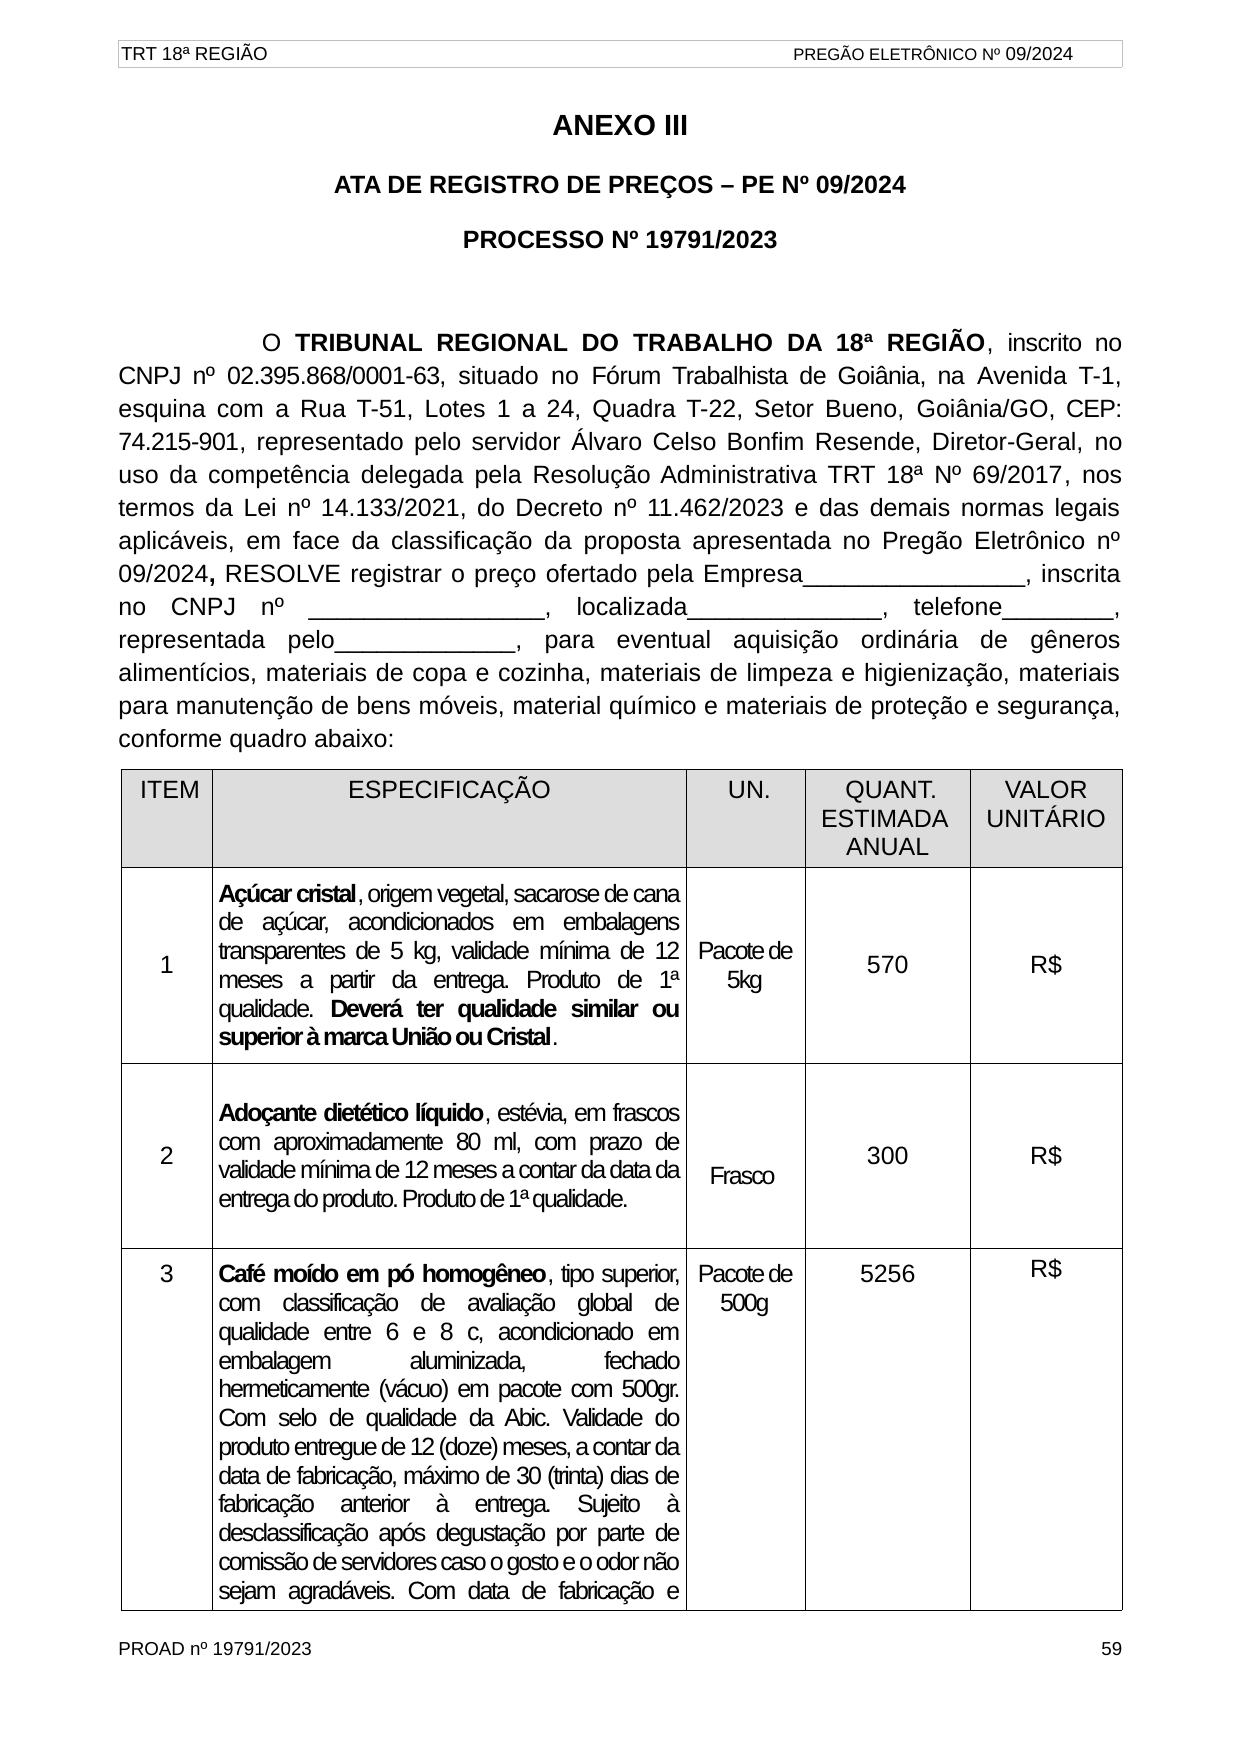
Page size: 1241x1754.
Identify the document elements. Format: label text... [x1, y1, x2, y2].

text PROCESSO Nº 19791/2023 [118, 224, 1122, 253]
table_header UN. [687, 770, 805, 867]
table_cell 570 [806, 868, 970, 1063]
table_cell 3 [122, 1249, 212, 1610]
table_cell R$ [971, 1064, 1122, 1248]
table_header ITEM [122, 770, 212, 867]
table_cell R$ [971, 1249, 1122, 1610]
text ANEXO III [118, 108, 1122, 141]
table_header VALOR UNITÁRIO [971, 770, 1122, 867]
table_cell Frasco [687, 1064, 805, 1248]
text O TRIBUNAL REGIONAL DO TRABALHO DA 18ª REGIÃO, inscrito no CNPJ nº 02.395.868/0001-63, situado no Fórum Trabalhista de Goiânia, na Avenida T-1, esquina com a Rua T-51, Lotes 1 a 24, Quadra T-22, Setor Bueno, Goiânia/GO, CEP: 74.215-901, representado pelo servidor Álvaro Celso Bonfim Resende, Diretor-Geral, no uso da competência delegada pela Resolução Administrativa TRT 18ª Nº 69/2017, nos termos da Lei nº 14.133/2021, do Decreto nº 11.462/2023 e das demais normas legais aplicáveis, em face da classificação da proposta apresentada no Pregão Eletrônico nº 09/2024, RESOLVE registrar o preço ofertado pela Empresa________________, inscrita no CNPJ nº _________________, localizada______________, telefone________, representada pelo_____________, para eventual aquisição ordinária de gêneros alimentícios, materiais de copa e cozinha, materiais de limpeza e higienização, materiais para manutenção de bens móveis, material químico e materiais de proteção e segurança, conforme quadro abaixo: [118, 328, 1122, 753]
table_cell Açúcar cristal, origem vegetal, sacarose de cana de açúcar, acondicionados em embalagens transparentes de 5 kg, validade mínima de 12 meses a partir da entrega. Produto de 1ª qualidade. Deverá ter qualidade similar ou superior à marca União ou Cristal. [213, 868, 686, 1063]
table_cell 1 [122, 868, 212, 1063]
table_header ESPECIFICAÇÃO [213, 770, 686, 867]
text ATA DE REGISTRO DE PREÇOS – PE Nº 09/2024 [118, 170, 1122, 198]
table_cell 2 [122, 1064, 212, 1248]
table_cell 5256 [806, 1249, 970, 1610]
table_cell R$ [971, 868, 1122, 1063]
table_cell Pacote de 5kg [687, 868, 805, 1063]
table_cell Adoçante dietético líquido, estévia, em frascos com aproximadamente 80 ml, com prazo de validade mínima de 12 meses a contar da data da entrega do produto. Produto de 1ª qualidade. [213, 1064, 686, 1248]
table_cell Pacote de 500g [687, 1249, 805, 1610]
table_header QUANT. ESTIMADA ANUAL [806, 770, 970, 867]
table_cell Café moído em pó homogêneo, tipo superior, com classificação de avaliação global de qualidade entre 6 e 8 c, acondicionado em embalagem aluminizada, fechado hermeticamente (vácuo) em pacote com 500gr. Com selo de qualidade da Abic. Validade do produto entregue de 12 (doze) meses, a contar da data de fabricação, máximo de 30 (trinta) dias de fabricação anterior à entrega. Sujeito à desclassificação após degustação por parte de comissão de servidores caso o gosto e o odor não sejam agradáveis. Com data de fabricação e [213, 1249, 686, 1610]
table_cell 300 [806, 1064, 970, 1248]
